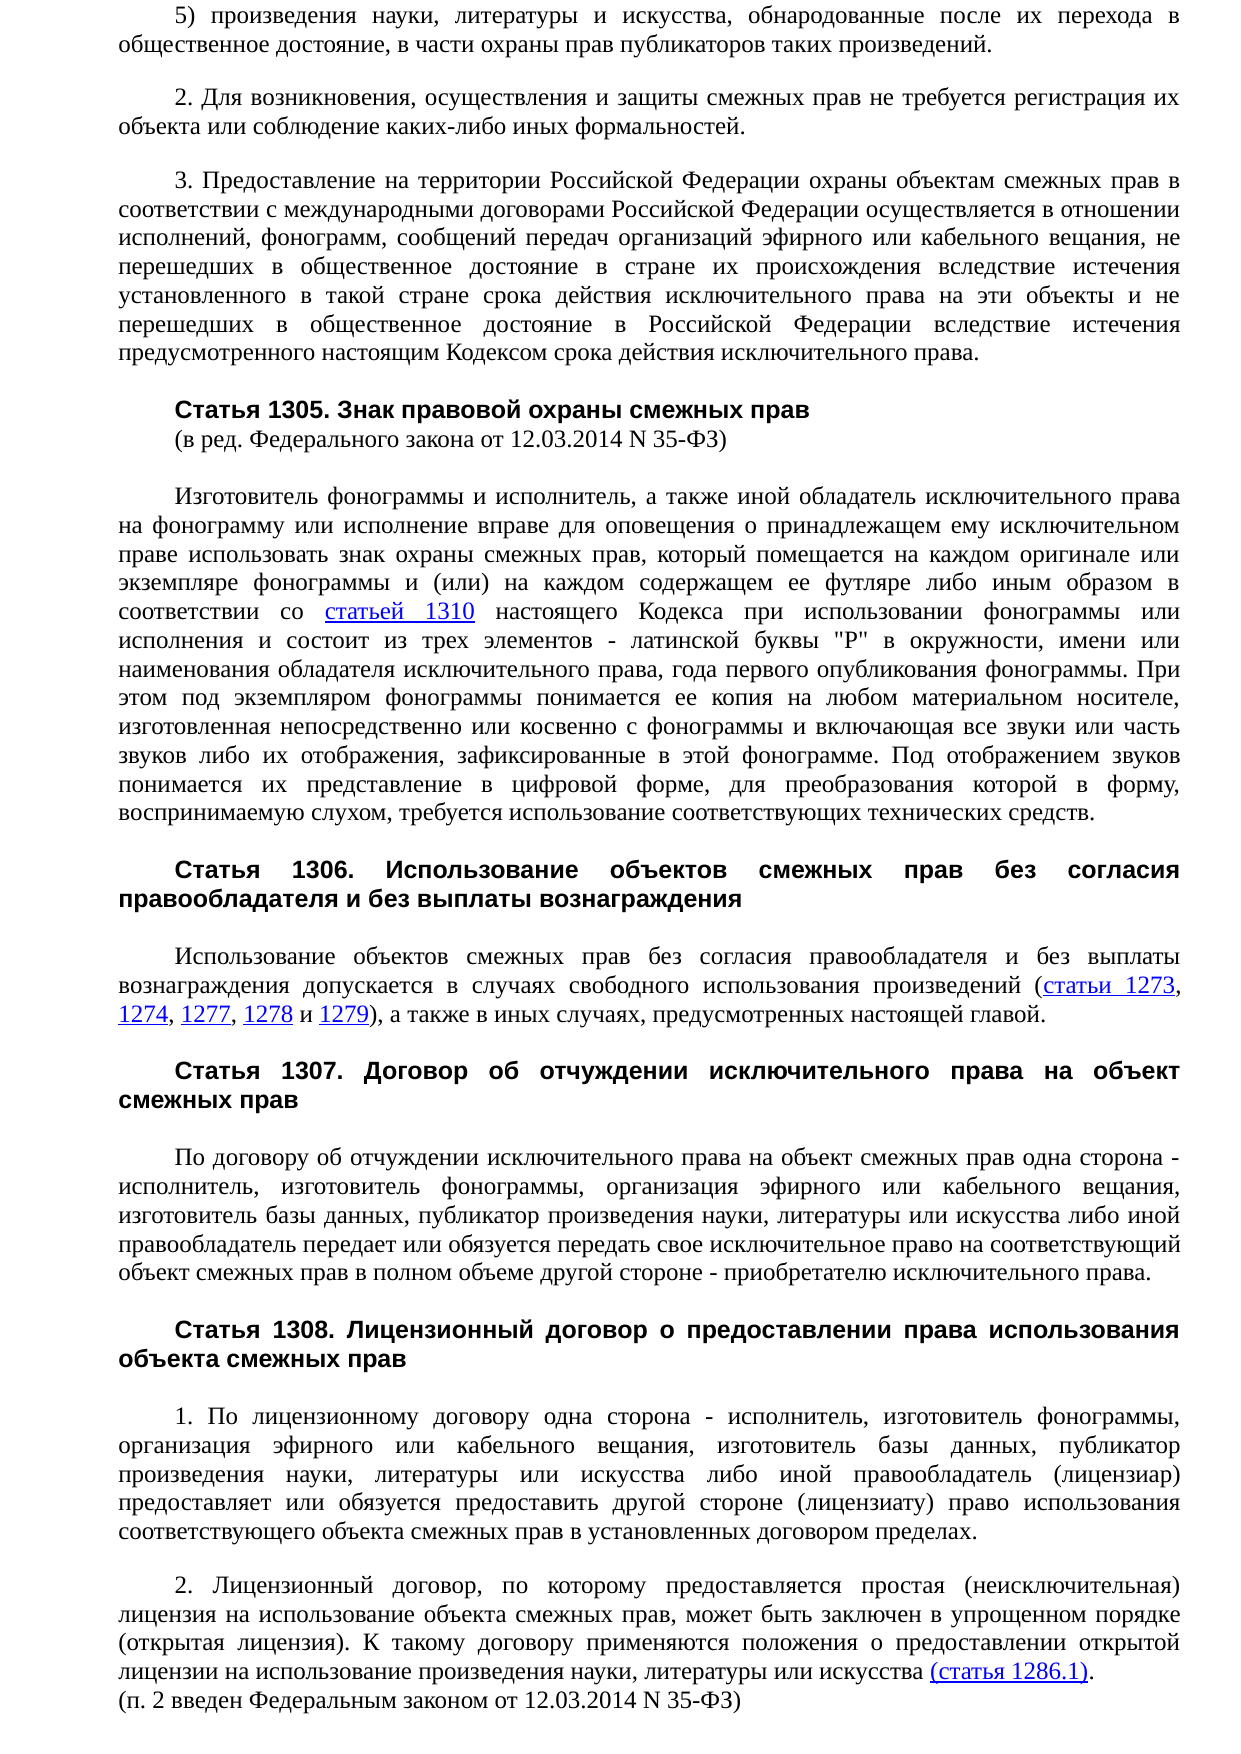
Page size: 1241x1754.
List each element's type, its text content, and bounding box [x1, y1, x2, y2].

text (в ред. Федерального закона от 12.03.2014 N 35-ФЗ) [118, 424, 1181, 452]
title Статья 1306. Использование объектов смежных прав без согласия правообладателя и без выплаты вознаграждения [118, 855, 1181, 912]
text (п. 2 введен Федеральным законом от 12.03.2014 N 35-ФЗ) [118, 1685, 1181, 1714]
text 5) произведения науки, литературы и искусства, обнародованные после их перехода в общественное достояние, в части охраны прав публикаторов таких произведений. [118, 0, 1181, 57]
text 1. По лицензионному договору одна сторона - исполнитель, изготовитель фонограммы, организация эфирного или кабельного вещания, изготовитель базы данных, публикатор произведения науки, литературы или искусства либо иной правообладатель (лицензиар) предоставляет или обязуется предоставить другой стороне (лицензиату) право использования соответствующего объекта смежных прав в установленных договором пределах. [118, 1401, 1181, 1545]
text По договору об отчуждении исключительного права на объект смежных прав одна сторона - исполнитель, изготовитель фонограммы, организация эфирного или кабельного вещания, изготовитель базы данных, публикатор произведения науки, литературы или искусства либо иной правообладатель передает или обязуется передать свое исключительное право на соответствующий объект смежных прав в полном объеме другой стороне - приобретателю исключительного права. [118, 1142, 1181, 1286]
text 2. Лицензионный договор, по которому предоставляется простая (неисключительная) лицензия на использование объекта смежных прав, может быть заключен в упрощенном порядке (открытая лицензия). К такому договору применяются положения о предоставлении открытой лицензии на использование произведения науки, литературы или искусства (статья 1286.1). [118, 1570, 1181, 1685]
title Статья 1308. Лицензионный договор о предоставлении права использования объекта смежных прав [118, 1315, 1181, 1372]
text 2. Для возникновения, осуществления и защиты смежных прав не требуется регистрация их объекта или соблюдение каких-либо иных формальностей. [118, 82, 1181, 140]
text Использование объектов смежных прав без согласия правообладателя и без выплаты вознаграждения допускается в случаях свободного использования произведений (статьи 1273, 1274, 1277, 1278 и 1279), а также в иных случаях, предусмотренных настоящей главой. [118, 941, 1181, 1027]
title Статья 1305. Знак правовой охраны смежных прав [118, 395, 1181, 424]
text Изготовитель фонограммы и исполнитель, а также иной обладатель исключительного права на фонограмму или исполнение вправе для оповещения о принадлежащем ему исключительном праве использовать знак охраны смежных прав, который помещается на каждом оригинале или экземпляре фонограммы и (или) на каждом содержащем ее футляре либо иным образом в соответствии со статьей 1310 настоящего Кодекса при использовании фонограммы или исполнения и состоит из трех элементов - латинской буквы "P" в окружности, имени или наименования обладателя исключительного права, года первого опубликования фонограммы. При этом под экземпляром фонограммы понимается ее копия на любом материальном носителе, изготовленная непосредственно или косвенно с фонограммы и включающая все звуки или часть звуков либо их отображения, зафиксированные в этой фонограмме. Под отображением звуков понимается их представление в цифровой форме, для преобразования которой в форму, воспринимаемую слухом, требуется использование соответствующих технических средств. [118, 481, 1181, 826]
title Статья 1307. Договор об отчуждении исключительного права на объект смежных прав [118, 1056, 1181, 1114]
text 3. Предоставление на территории Российской Федерации охраны объектам смежных прав в соответствии с международными договорами Российской Федерации осуществляется в отношении исполнений, фонограмм, сообщений передач организаций эфирного или кабельного вещания, не перешедших в общественное достояние в стране их происхождения вследствие истечения установленного в такой стране срока действия исключительного права на эти объекты и не перешедших в общественное достояние в Российской Федерации вследствие истечения предусмотренного настоящим Кодексом срока действия исключительного права. [118, 165, 1181, 366]
